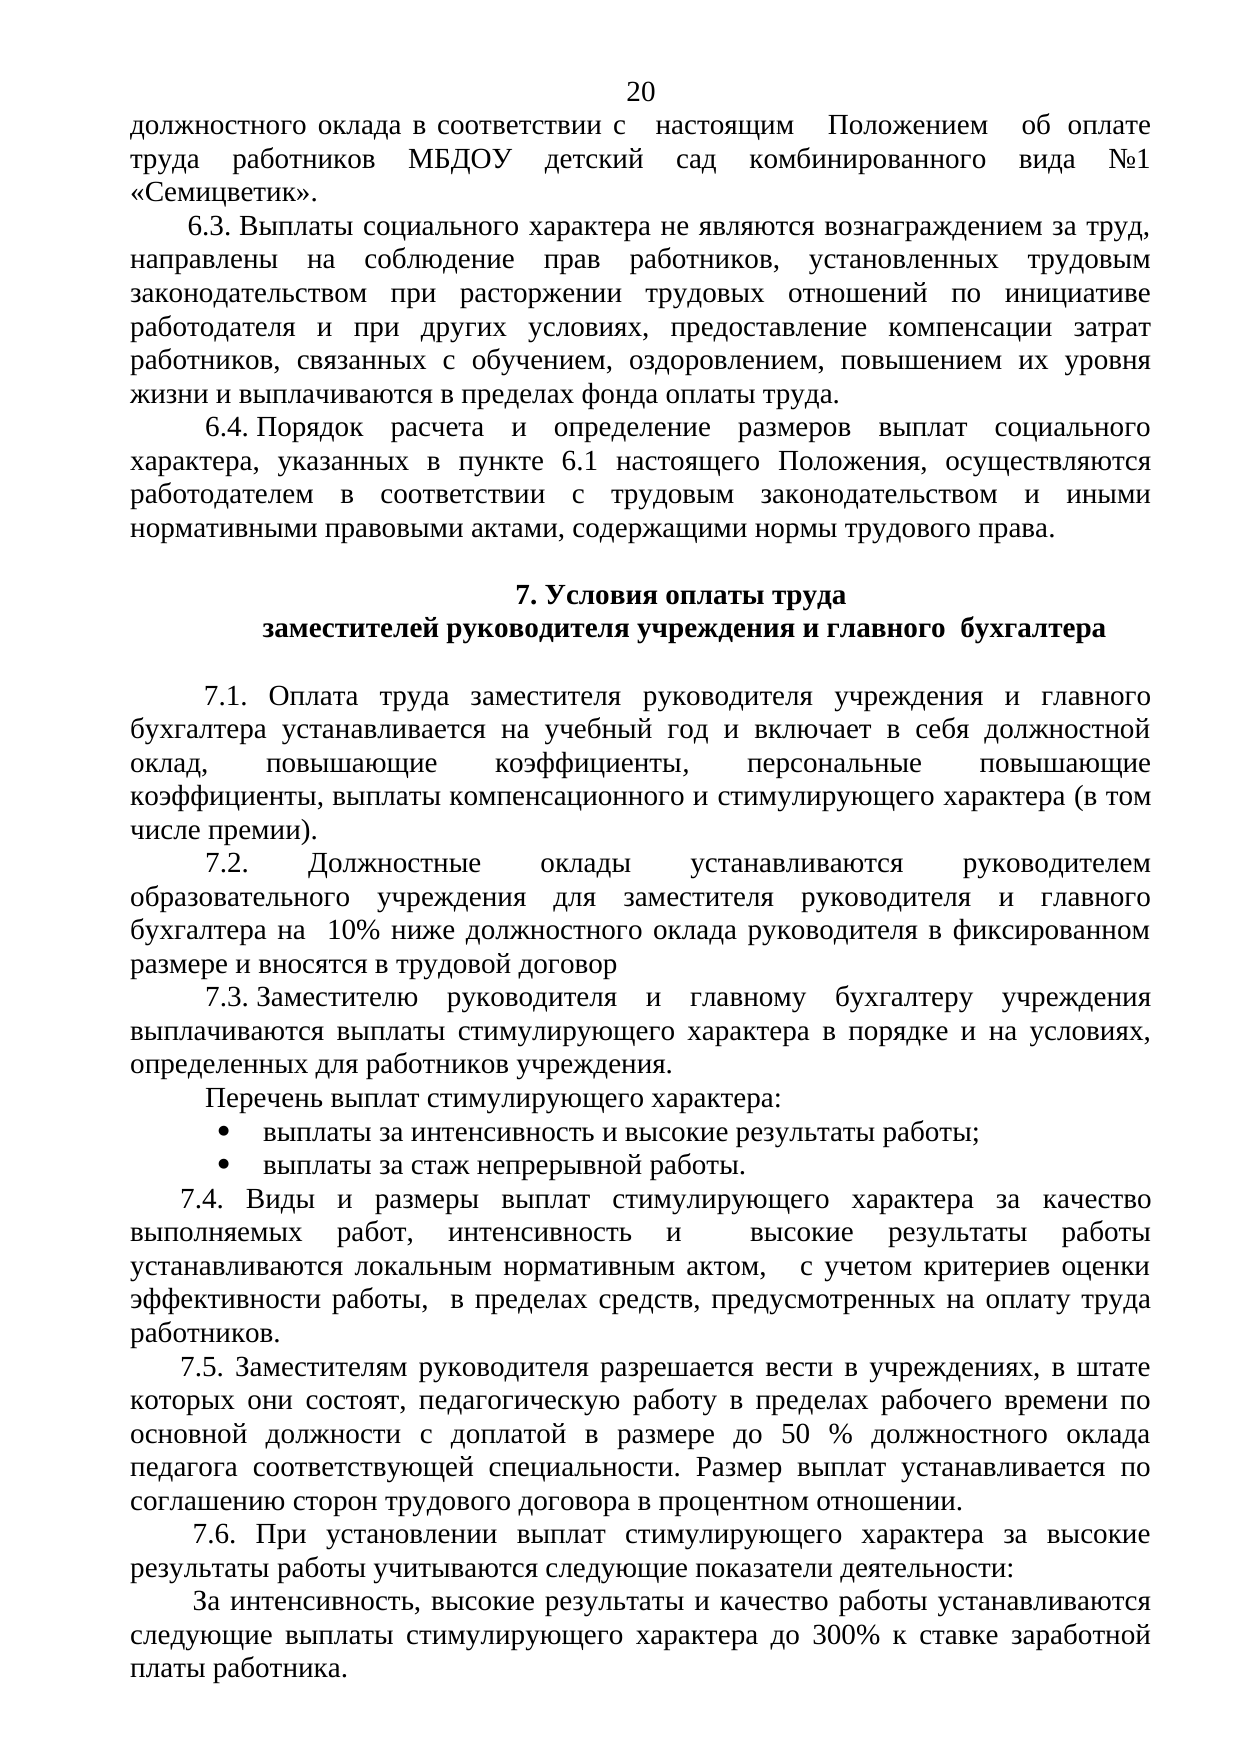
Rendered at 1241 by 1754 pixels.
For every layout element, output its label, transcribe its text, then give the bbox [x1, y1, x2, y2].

text 6.3. Выплаты социального характера не являются вознаграждением за труд, направлены на соблюдение прав работников, установленных трудовым законодательством при расторжении трудовых отношений по инициативе работодателя и при других условиях, предоставление компенсации затрат работников, связанных с обучением, оздоровлением, повышением их уровня жизни и выплачиваются в пределах фонда оплаты труда. [130, 208, 1152, 409]
text 7. Условия оплаты труда [130, 577, 1152, 611]
text 7.5. Заместителям руководителя разрешается вести в учреждениях, в штате которых они состоят, педагогическую работу в пределах рабочего времени по основной должности с доплатой в размере до 50 % должностного оклада педагога соответствующей специальности. Размер выплат устанавливается по соглашению сторон трудового договора в процентном отношении. [130, 1349, 1152, 1516]
list выплаты за интенсивность и высокие результаты работы; [218, 1114, 1152, 1147]
text 6.4. Порядок расчета и определение размеров выплат социального характера, указанных в пункте 6.1 настоящего Положения, осуществляются работодателем в соответствии с трудовым законодательством и иными нормативными правовыми актами, содержащими нормы трудового права. [130, 409, 1152, 543]
text 7.1. Оплата труда заместителя руководителя учреждения и главного бухгалтера устанавливается на учебный год и включает в себя должностной оклад, повышающие коэффициенты, персональные повышающие коэффициенты, выплаты компенсационного и стимулирующего характера (в том числе премии). [130, 678, 1152, 845]
text Перечень выплат стимулирующего характера: [130, 1080, 1152, 1114]
text 7.4. Виды и размеры выплат стимулирующего характера за качество выполняемых работ, интенсивность и высокие результаты работы устанавливаются локальным нормативным актом, с учетом критериев оценки эффективности работы, в пределах средств, предусмотренных на оплату труда работников. [130, 1181, 1152, 1349]
list выплаты за стаж непрерывной работы. [218, 1147, 1152, 1181]
text За интенсивность, высокие результаты и качество работы устанавливаются следующие выплаты стимулирующего характера до 300% к ставке заработной платы работника. [130, 1583, 1152, 1684]
text заместителей руководителя учреждения и главного бухгалтера [130, 611, 1152, 644]
text 7.6. При установлении выплат стимулирующего характера за высокие результаты работы учитываются следующие показатели деятельности: [130, 1516, 1152, 1583]
text должностного оклада в соответствии с настоящим Положением об оплате труда работников МБДОУ детский сад комбинированного вида №1 «Семицветик». [130, 107, 1152, 208]
text 7.2. Должностные оклады устанавливаются руководителем образовательного учреждения для заместителя руководителя и главного бухгалтера на 10% ниже должностного оклада руководителя в фиксированном размере и вносятся в трудовой договор [130, 845, 1152, 979]
text 7.3. Заместителю руководителя и главному бухгалтеру учреждения выплачиваются выплаты стимулирующего характера в порядке и на условиях, определенных для работников учреждения. [130, 979, 1152, 1080]
